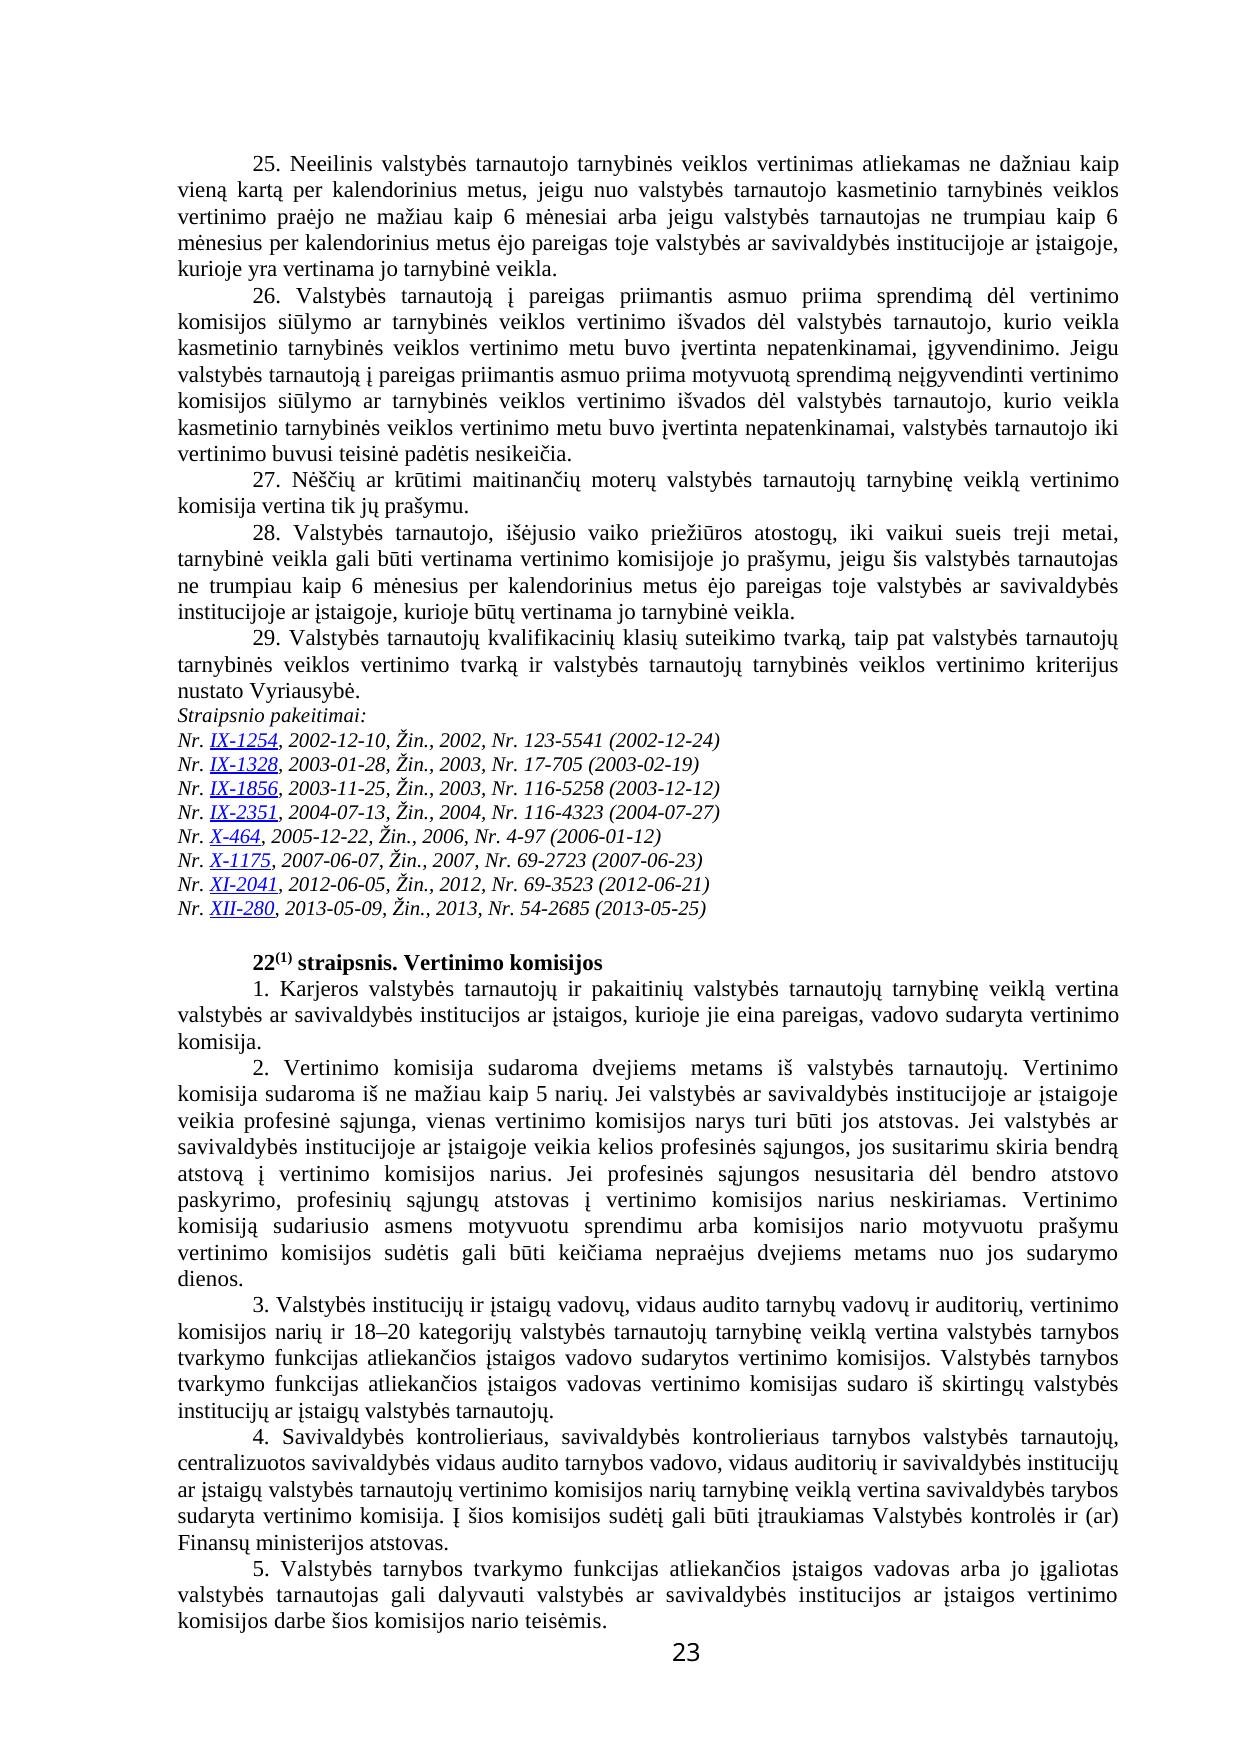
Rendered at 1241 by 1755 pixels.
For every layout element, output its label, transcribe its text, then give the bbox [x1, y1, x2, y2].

text Nr. IX-1254, 2002-12-10, Žin., 2002, Nr. 123-5541 (2002-12-24) [177, 727, 1126, 752]
text Straipsnio pakeitimai: [177, 703, 1126, 727]
text Nr. X-464, 2005-12-22, Žin., 2006, Nr. 4-97 (2006-01-12) [177, 824, 1120, 848]
text Nr. XII-280, 2013-05-09, Žin., 2013, Nr. 54-2685 (2013-05-25) [177, 896, 1120, 920]
text Nr. IX-2351, 2004-07-13, Žin., 2004, Nr. 116-4323 (2004-07-27) [177, 800, 1120, 824]
text Nr. XI-2041, 2012-06-05, Žin., 2012, Nr. 69-3523 (2012-06-21) [177, 872, 1120, 896]
text 25. Neeilinis valstybės tarnautojo tarnybinės veiklos vertinimas atliekamas ne dažniau kaip vieną kartą per kalendorinius metus, jeigu nuo valstybės tarnautojo kasmetinio tarnybinės veiklos vertinimo praėjo ne mažiau kaip 6 mėnesiai arba jeigu valstybės tarnautojas ne trumpiau kaip 6 mėnesius per kalendorinius metus ėjo pareigas toje valstybės ar savivaldybės institucijoje ar įstaigoje, kurioje yra vertinama jo tarnybinė veikla. [177, 150, 1120, 282]
text 26. Valstybės tarnautoją į pareigas priimantis asmuo priima sprendimą dėl vertinimo komisijos siūlymo ar tarnybinės veiklos vertinimo išvados dėl valstybės tarnautojo, kurio veikla kasmetinio tarnybinės veiklos vertinimo metu buvo įvertinta nepatenkinamai, įgyvendinimo. Jeigu valstybės tarnautoją į pareigas priimantis asmuo priima motyvuotą sprendimą neįgyvendinti vertinimo komisijos siūlymo ar tarnybinės veiklos vertinimo išvados dėl valstybės tarnautojo, kurio veikla kasmetinio tarnybinės veiklos vertinimo metu buvo įvertinta nepatenkinamai, valstybės tarnautojo iki vertinimo buvusi teisinė padėtis nesikeičia. [177, 282, 1120, 466]
text Nr. IX-1856, 2003-11-25, Žin., 2003, Nr. 116-5258 (2003-12-12) [177, 776, 1120, 800]
text 22(1) straipsnis. Vertinimo komisijos [177, 949, 1120, 975]
text 4. Savivaldybės kontrolieriaus, savivaldybės kontrolieriaus tarnybos valstybės tarnautojų, centralizuotos savivaldybės vidaus audito tarnybos vadovo, vidaus auditorių ir savivaldybės institucijų ar įstaigų valstybės tarnautojų vertinimo komisijos narių tarnybinę veiklą vertina savivaldybės tarybos sudaryta vertinimo komisija. Į šios komisijos sudėtį gali būti įtraukiamas Valstybės kontrolės ir (ar) Finansų ministerijos atstovas. [177, 1423, 1120, 1555]
text 5. Valstybės tarnybos tvarkymo funkcijas atliekančios įstaigos vadovas arba jo įgaliotas valstybės tarnautojas gali dalyvauti valstybės ar savivaldybės institucijos ar įstaigos vertinimo komisijos darbe šios komisijos nario teisėmis. [177, 1555, 1120, 1634]
text Nr. X-1175, 2007-06-07, Žin., 2007, Nr. 69-2723 (2007-06-23) [177, 848, 1120, 872]
text 3. Valstybės institucijų ir įstaigų vadovų, vidaus audito tarnybų vadovų ir auditorių, vertinimo komisijos narių ir 18–20 kategorijų valstybės tarnautojų tarnybinę veiklą vertina valstybės tarnybos tvarkymo funkcijas atliekančios įstaigos vadovo sudarytos vertinimo komisijos. Valstybės tarnybos tvarkymo funkcijas atliekančios įstaigos vadovas vertinimo komisijas sudaro iš skirtingų valstybės institucijų ar įstaigų valstybės tarnautojų. [177, 1291, 1120, 1423]
text Nr. IX-1328, 2003-01-28, Žin., 2003, Nr. 17-705 (2003-02-19) [177, 752, 1120, 776]
text 1. Karjeros valstybės tarnautojų ir pakaitinių valstybės tarnautojų tarnybinę veiklą vertina valstybės ar savivaldybės institucijos ar įstaigos, kurioje jie eina pareigas, vadovo sudaryta vertinimo komisija. [177, 975, 1120, 1054]
text 2. Vertinimo komisija sudaroma dvejiems metams iš valstybės tarnautojų. Vertinimo komisija sudaroma iš ne mažiau kaip 5 narių. Jei valstybės ar savivaldybės institucijoje ar įstaigoje veikia profesinė sąjunga, vienas vertinimo komisijos narys turi būti jos atstovas. Jei valstybės ar savivaldybės institucijoje ar įstaigoje veikia kelios profesinės sąjungos, jos susitarimu skiria bendrą atstovą į vertinimo komisijos narius. Jei profesinės sąjungos nesusitaria dėl bendro atstovo paskyrimo, profesinių sąjungų atstovas į vertinimo komisijos narius neskiriamas. Vertinimo komisiją sudariusio asmens motyvuotu sprendimu arba komisijos nario motyvuotu prašymu vertinimo komisijos sudėtis gali būti keičiama nepraėjus dvejiems metams nuo jos sudarymo dienos. [177, 1054, 1120, 1291]
text 27. Nėščių ar krūtimi maitinančių moterų valstybės tarnautojų tarnybinę veiklą vertinimo komisija vertina tik jų prašymu. [177, 466, 1120, 519]
text 29. Valstybės tarnautojų kvalifikacinių klasių suteikimo tvarką, taip pat valstybės tarnautojų tarnybinės veiklos vertinimo tvarką ir valstybės tarnautojų tarnybinės veiklos vertinimo kriterijus nustato Vyriausybė. [177, 624, 1120, 703]
text 28. Valstybės tarnautojo, išėjusio vaiko priežiūros atostogų, iki vaikui sueis treji metai, tarnybinė veikla gali būti vertinama vertinimo komisijoje jo prašymu, jeigu šis valstybės tarnautojas ne trumpiau kaip 6 mėnesius per kalendorinius metus ėjo pareigas toje valstybės ar savivaldybės institucijoje ar įstaigoje, kurioje būtų vertinama jo tarnybinė veikla. [177, 519, 1120, 624]
